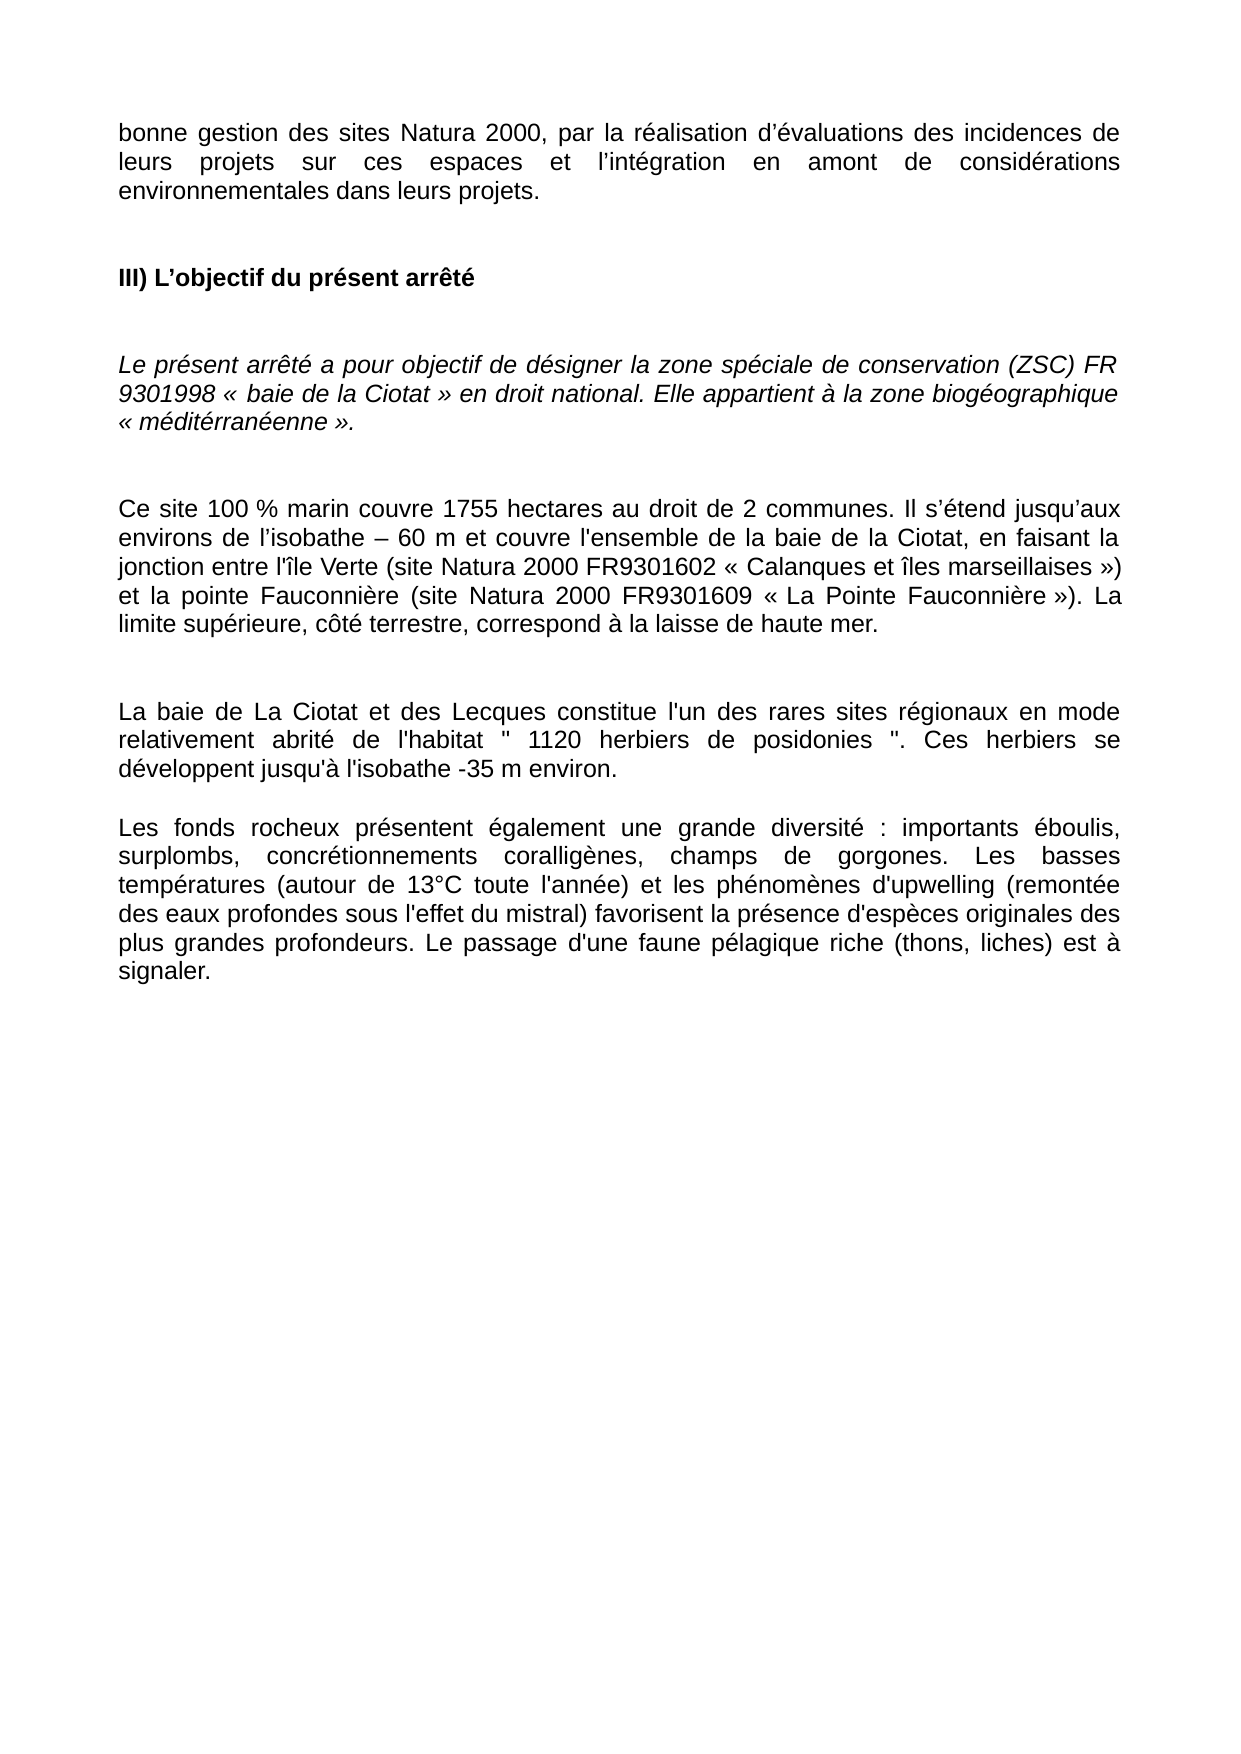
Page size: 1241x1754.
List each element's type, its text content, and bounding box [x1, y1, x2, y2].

text Ce site 100 % marin couvre 1755 hectares au droit de 2 communes. Il s’étend jusqu’aux environs de l’isobathe – 60 m et couvre l'ensemble de la baie de la Ciotat, en faisant la jonction entre l'île Verte (site Natura 2000 FR9301602 « Calanques et îles marseillaises ») et la pointe Fauconnière (site Natura 2000 FR9301609 « La Pointe Fauconnière »). La limite supérieure, côté terrestre, correspond à la laisse de haute mer. [118, 494, 1122, 638]
text III) L’objectif du présent arrêté [118, 263, 1122, 291]
text La baie de La Ciotat et des Lecques constitue l'un des rares sites régionaux en mode relativement abrité de l'habitat " 1120 herbiers de posidonies ". Ces herbiers se développent jusqu'à l'isobathe -35 m environ. [118, 697, 1122, 783]
text Le présent arrêté a pour objectif de désigner la zone spéciale de conservation (ZSC) FR 9301998 « baie de la Ciotat » en droit national. Elle appartient à la zone biogéographique « méditérranéenne ». [118, 350, 1122, 436]
text bonne gestion des sites Natura 2000, par la réalisation d’évaluations des incidences de leurs projets sur ces espaces et l’intégration en amont de considérations environnementales dans leurs projets. [118, 118, 1122, 204]
text Les fonds rocheux présentent également une grande diversité : importants éboulis, surplombs, concrétionnements coralligènes, champs de gorgones. Les basses températures (autour de 13°C toute l'année) et les phénomènes d'upwelling (remontée des eaux profondes sous l'effet du mistral) favorisent la présence d'espèces originales des plus grandes profondeurs. Le passage d'une faune pélagique riche (thons, liches) est à signaler. [118, 812, 1122, 985]
